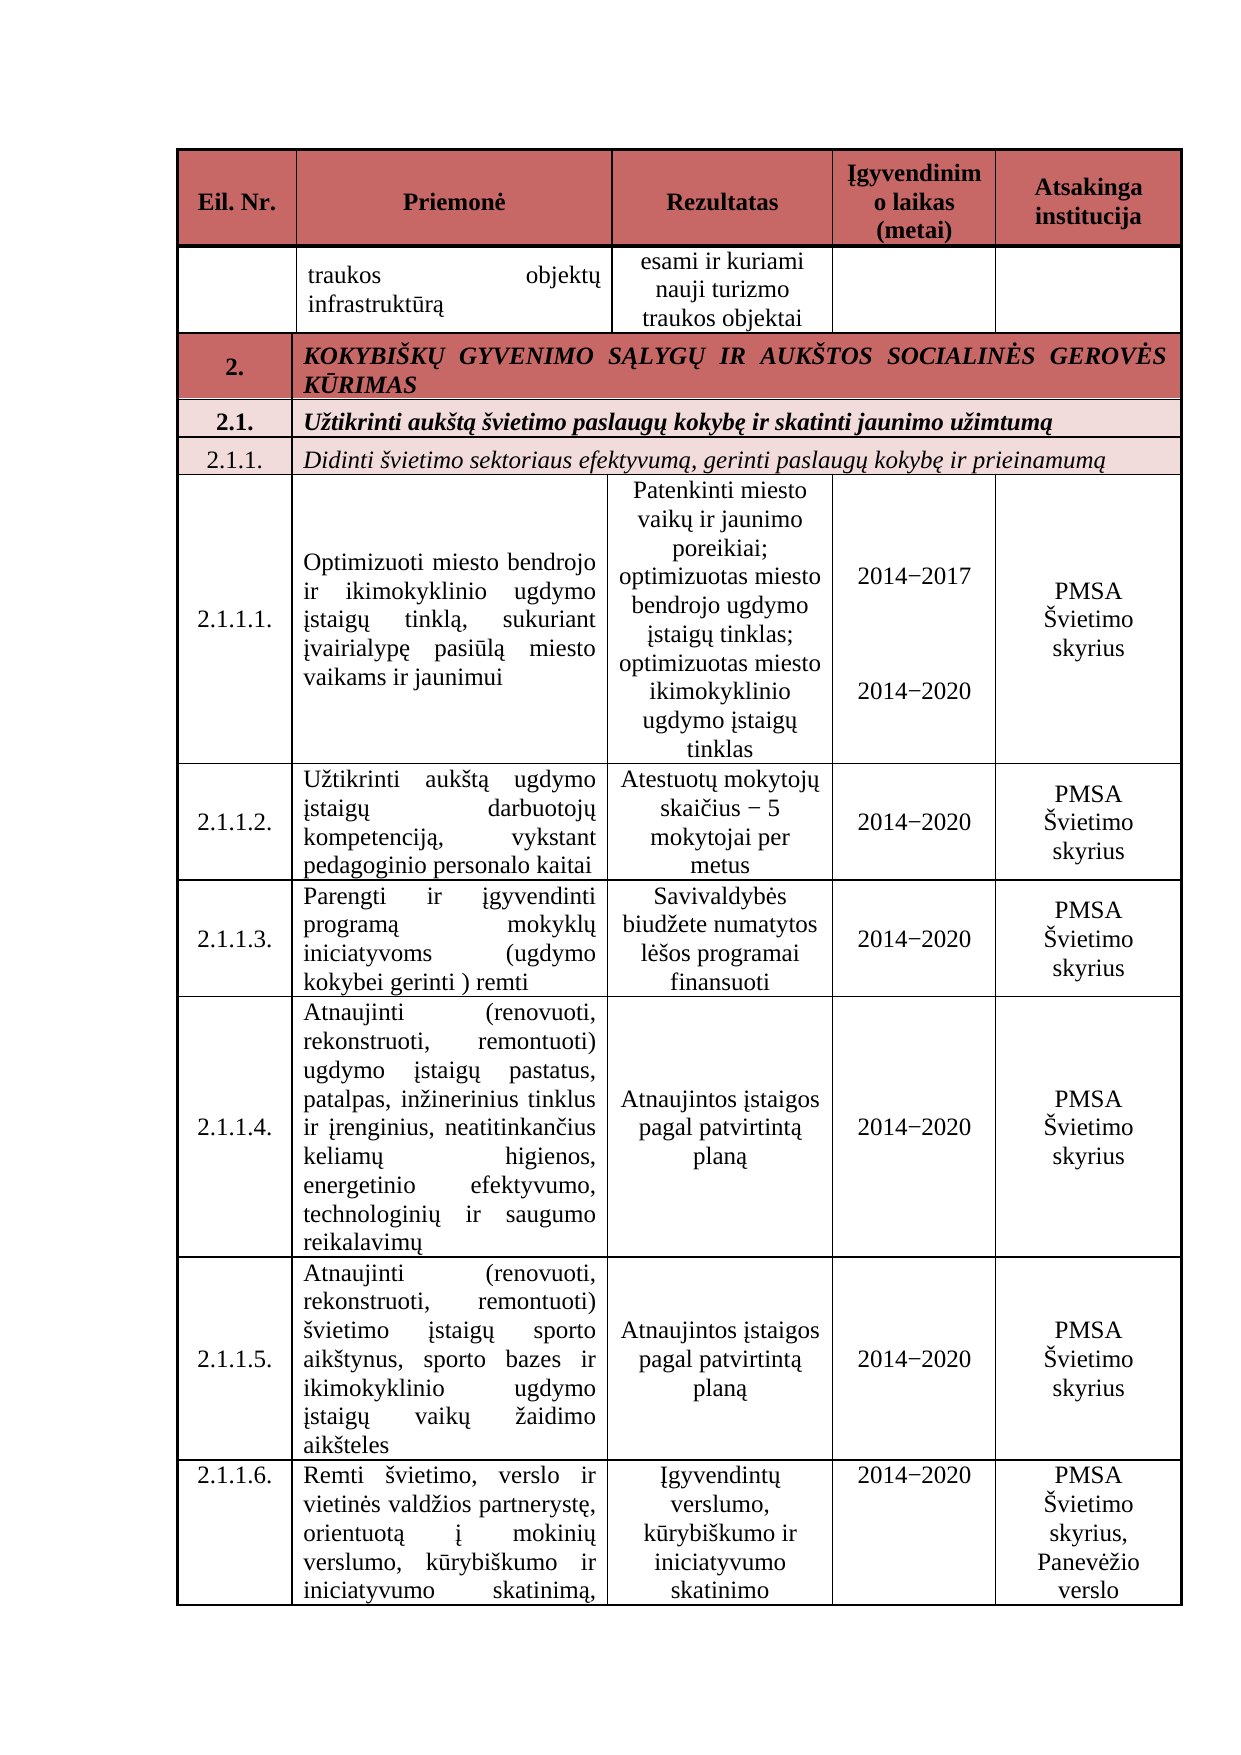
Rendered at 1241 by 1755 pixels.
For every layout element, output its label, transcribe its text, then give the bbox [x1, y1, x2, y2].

table_cell PMSA Švietimo skyrius [996, 997, 1180, 1256]
table_cell PMSA Švietimo skyrius [996, 764, 1180, 879]
table_cell Atnaujinti (renovuoti, rekonstruoti, remontuoti) švietimo įstaigų sporto aikštynus, sporto bazes ir ikimokyklinio ugdymo įstaigų vaikų žaidimo aikšteles [293, 1258, 607, 1459]
table_cell 2.1.1.6. [179, 1461, 291, 1604]
table_cell [833, 248, 995, 332]
table_cell Atestuotų mokytojų skaičius − 5 mokytojai per metus [608, 764, 832, 879]
table_cell Optimizuoti miesto bendrojo ir ikimokyklinio ugdymo įstaigų tinklą, sukuriant įvairialypę pasiūlą miesto vaikams ir jaunimui [293, 475, 607, 763]
table_cell 2014−2020 [833, 881, 995, 996]
table_cell Didinti švietimo sektoriaus efektyvumą, gerinti paslaugų kokybę ir prieinamumą [293, 438, 1180, 474]
table_cell Užtikrinti aukštą švietimo paslaugų kokybę ir skatinti jaunimo užimtumą [293, 400, 1180, 436]
table_cell 2014−2020 [833, 1461, 995, 1604]
table_cell Užtikrinti aukštą ugdymo įstaigų darbuotojų kompetenciją, vykstant pedagoginio personalo kaitai [293, 764, 607, 879]
table_cell Atnaujintos įstaigos pagal patvirtintą planą [608, 1258, 832, 1459]
table_cell 2014−2017 2014−2020 [833, 475, 995, 763]
table_cell PMSA Švietimo skyrius [996, 475, 1180, 763]
table_header Atsakinga institucija [996, 151, 1180, 244]
table_cell 2.1.1.1. [179, 475, 291, 763]
table_cell Parengti ir įgyvendinti programą mokyklų iniciatyvoms (ugdymo kokybei gerinti ) remti [293, 881, 607, 996]
table_cell 2. [179, 334, 291, 398]
table_cell esami ir kuriami nauji turizmo traukos objektai [613, 248, 832, 332]
table_cell PMSA Švietimo skyrius, Panevėžio verslo [996, 1461, 1180, 1604]
table_cell Atnaujinti (renovuoti, rekonstruoti, remontuoti) ugdymo įstaigų pastatus, patalpas, inžinerinius tinklus ir įrenginius, neatitinkančius keliamų higienos, energetinio efektyvumo, technologinių ir saugumo reikalavimų [293, 997, 607, 1256]
table_cell PMSA Švietimo skyrius [996, 1258, 1180, 1459]
table_cell traukos objektų infrastruktūrą [297, 248, 611, 332]
table_cell Remti švietimo, verslo ir vietinės valdžios partnerystę, orientuotą į mokinių verslumo, kūrybiškumo ir iniciatyvumo skatinimą, [293, 1461, 607, 1604]
table_cell [996, 248, 1180, 332]
table_cell 2.1.1.2. [179, 764, 291, 879]
table_cell 2014−2020 [833, 764, 995, 879]
table_header Priemonė [297, 151, 611, 244]
table_cell KOKYBIŠKŲ GYVENIMO SĄLYGŲ IR AUKŠTOS SOCIALINĖS GEROVĖS KŪRIMAS [293, 334, 1180, 398]
table_cell Atnaujintos įstaigos pagal patvirtintą planą [608, 997, 832, 1256]
table_cell Savivaldybės biudžete numatytos lėšos programai finansuoti [608, 881, 832, 996]
table_cell 2.1.1.4. [179, 997, 291, 1256]
table_cell Patenkinti miesto vaikų ir jaunimo poreikiai; optimizuotas miesto bendrojo ugdymo įstaigų tinklas; optimizuotas miesto ikimokyklinio ugdymo įstaigų tinklas [608, 475, 832, 763]
table_cell Įgyvendintų verslumo, kūrybiškumo ir iniciatyvumo skatinimo [608, 1461, 832, 1604]
table_cell 2.1. [179, 400, 291, 436]
table_cell 2.1.1. [179, 438, 291, 474]
table_cell 2014−2020 [833, 1258, 995, 1459]
table_cell 2.1.1.3. [179, 881, 291, 996]
table_cell PMSA Švietimo skyrius [996, 881, 1180, 996]
table_header Įgyvendinimo laikas (metai) [833, 151, 995, 244]
table_header Rezultatas [613, 151, 832, 244]
table_cell 2014−2020 [833, 997, 995, 1256]
table_header Eil. Nr. [179, 151, 296, 244]
table_cell [179, 248, 296, 332]
table_cell 2.1.1.5. [179, 1258, 291, 1459]
